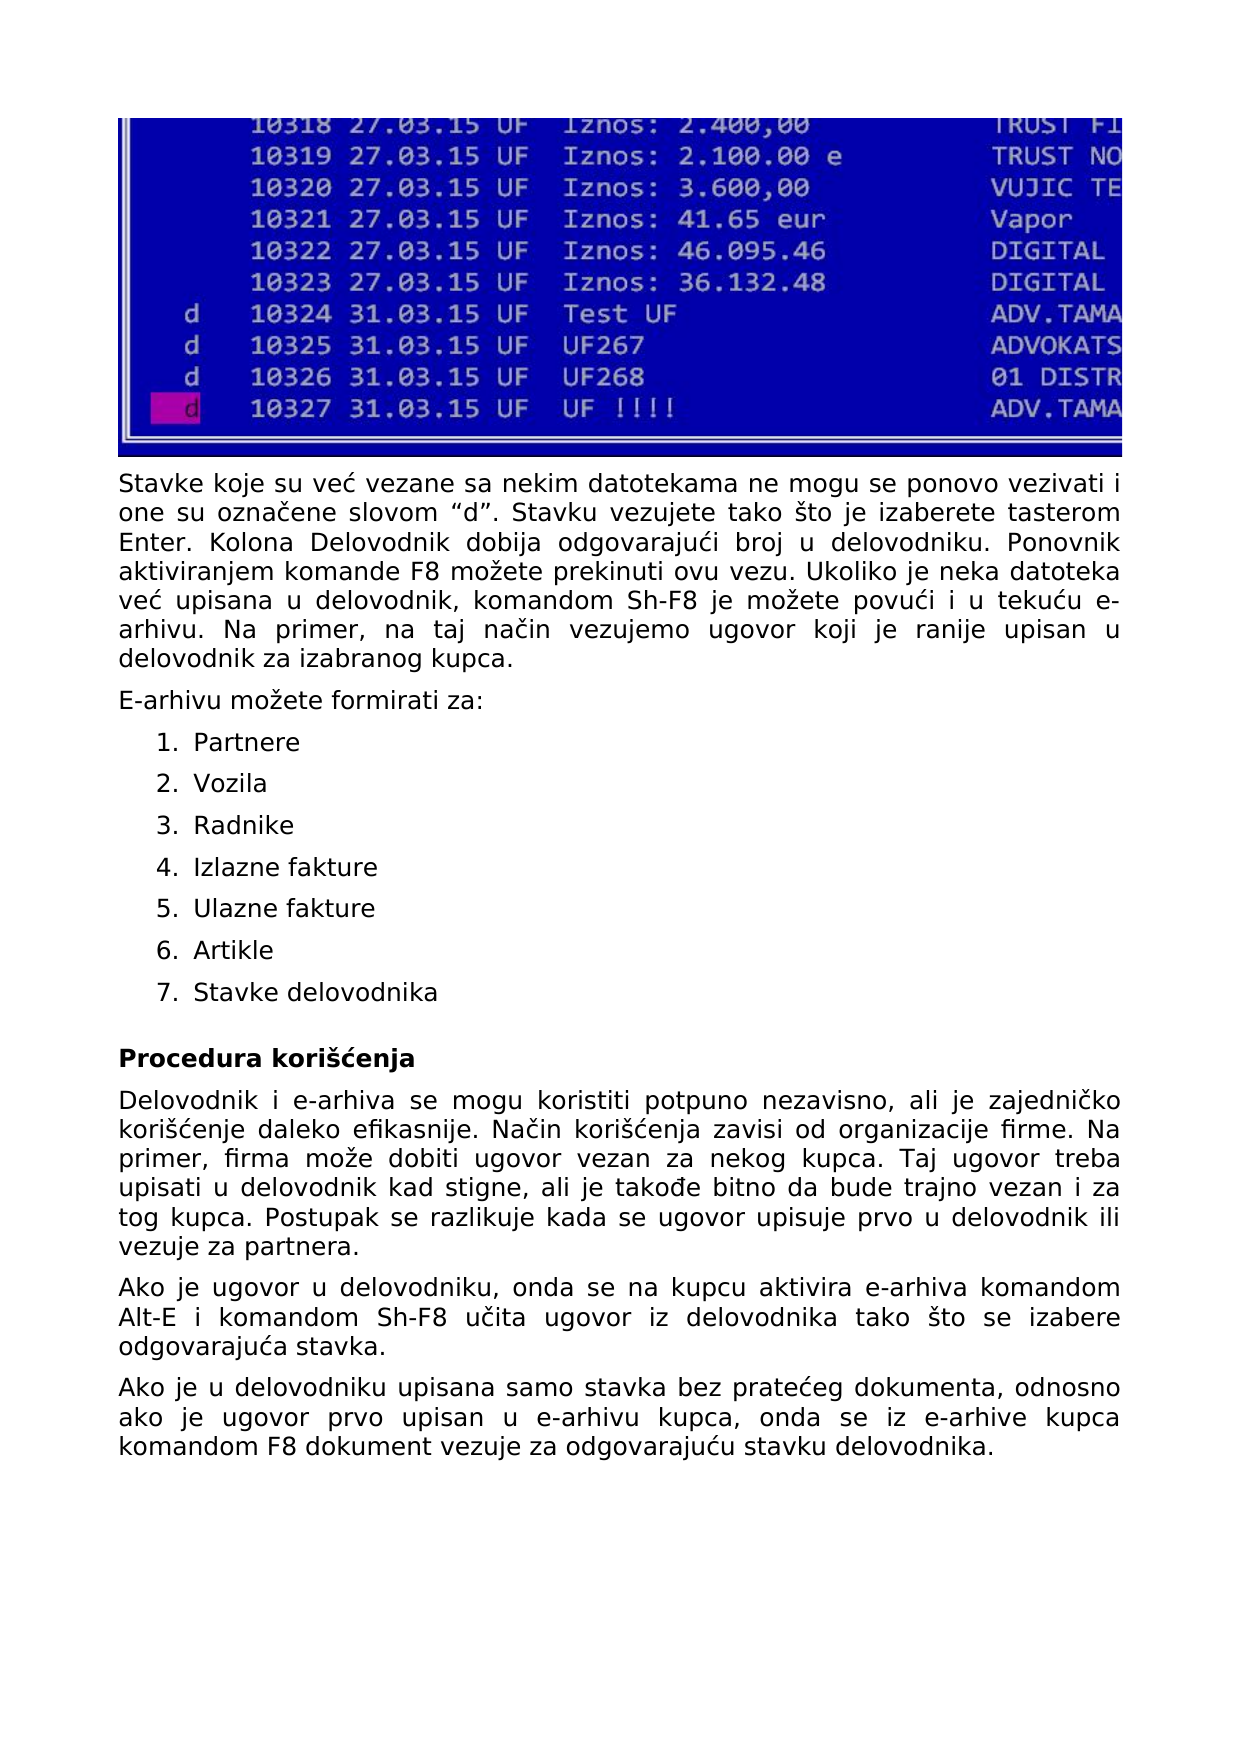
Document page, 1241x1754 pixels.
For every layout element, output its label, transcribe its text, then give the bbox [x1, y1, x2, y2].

list Partnere [156, 728, 1122, 757]
text Ako je ugovor u delovodniku, onda se na kupcu aktivira e-arhiva komandom Alt-E i komandom Sh-F8 učita ugovor iz delovodnika tako što se izabere odgovarajuća stavka. [118, 1273, 1122, 1361]
list Radnike [156, 811, 1122, 840]
text Stavke koje su već vezane sa nekim datotekama ne mogu se ponovo vezivati i one su označene slovom “d”. Stavku vezujete tako što je izaberete tasterom Enter. Kolona Delovodnik dobija odgovarajući broj u delovodniku. Ponovnik aktiviranjem komande F8 možete prekinuti ovu vezu. Ukoliko je neka datoteka već upisana u delovodnik, komandom Sh-F8 je možete povući i u tekuću e-arhivu. Na primer, na taj način vezujemo ugovor koji je ranije upisan u delovodnik za izabranog kupca. [118, 469, 1122, 673]
text E-arhivu možete formirati za: [118, 686, 1122, 715]
list Stavke delovodnika [156, 978, 1122, 1007]
text Delovodnik i e-arhiva se mogu koristiti potpuno nezavisno, ali je zajedničko korišćenje daleko efikasnije. Način korišćenja zavisi od organizacije firme. Na primer, firma može dobiti ugovor vezan za nekog kupca. Taj ugovor treba upisati u delovodnik kad stigne, ali je takođe bitno da bude trajno vezan i za tog kupca. Postupak se razlikuje kada se ugovor upisuje prvo u delovodnik ili vezuje za partnera. [118, 1086, 1122, 1261]
list Izlazne fakture [156, 853, 1122, 882]
subtitle Procedura korišćenja [118, 1044, 1122, 1073]
list Vozila [156, 769, 1122, 798]
list Ulazne fakture [156, 894, 1122, 923]
picture [118, 118, 1123, 457]
list Artikle [156, 936, 1122, 965]
text Ako je u delovodniku upisana samo stavka bez pratećeg dokumenta, odnosno ako je ugovor prvo upisan u e-arhivu kupca, onda se iz e-arhive kupca komandom F8 dokument vezuje za odgovarajuću stavku delovodnika. [118, 1373, 1122, 1461]
